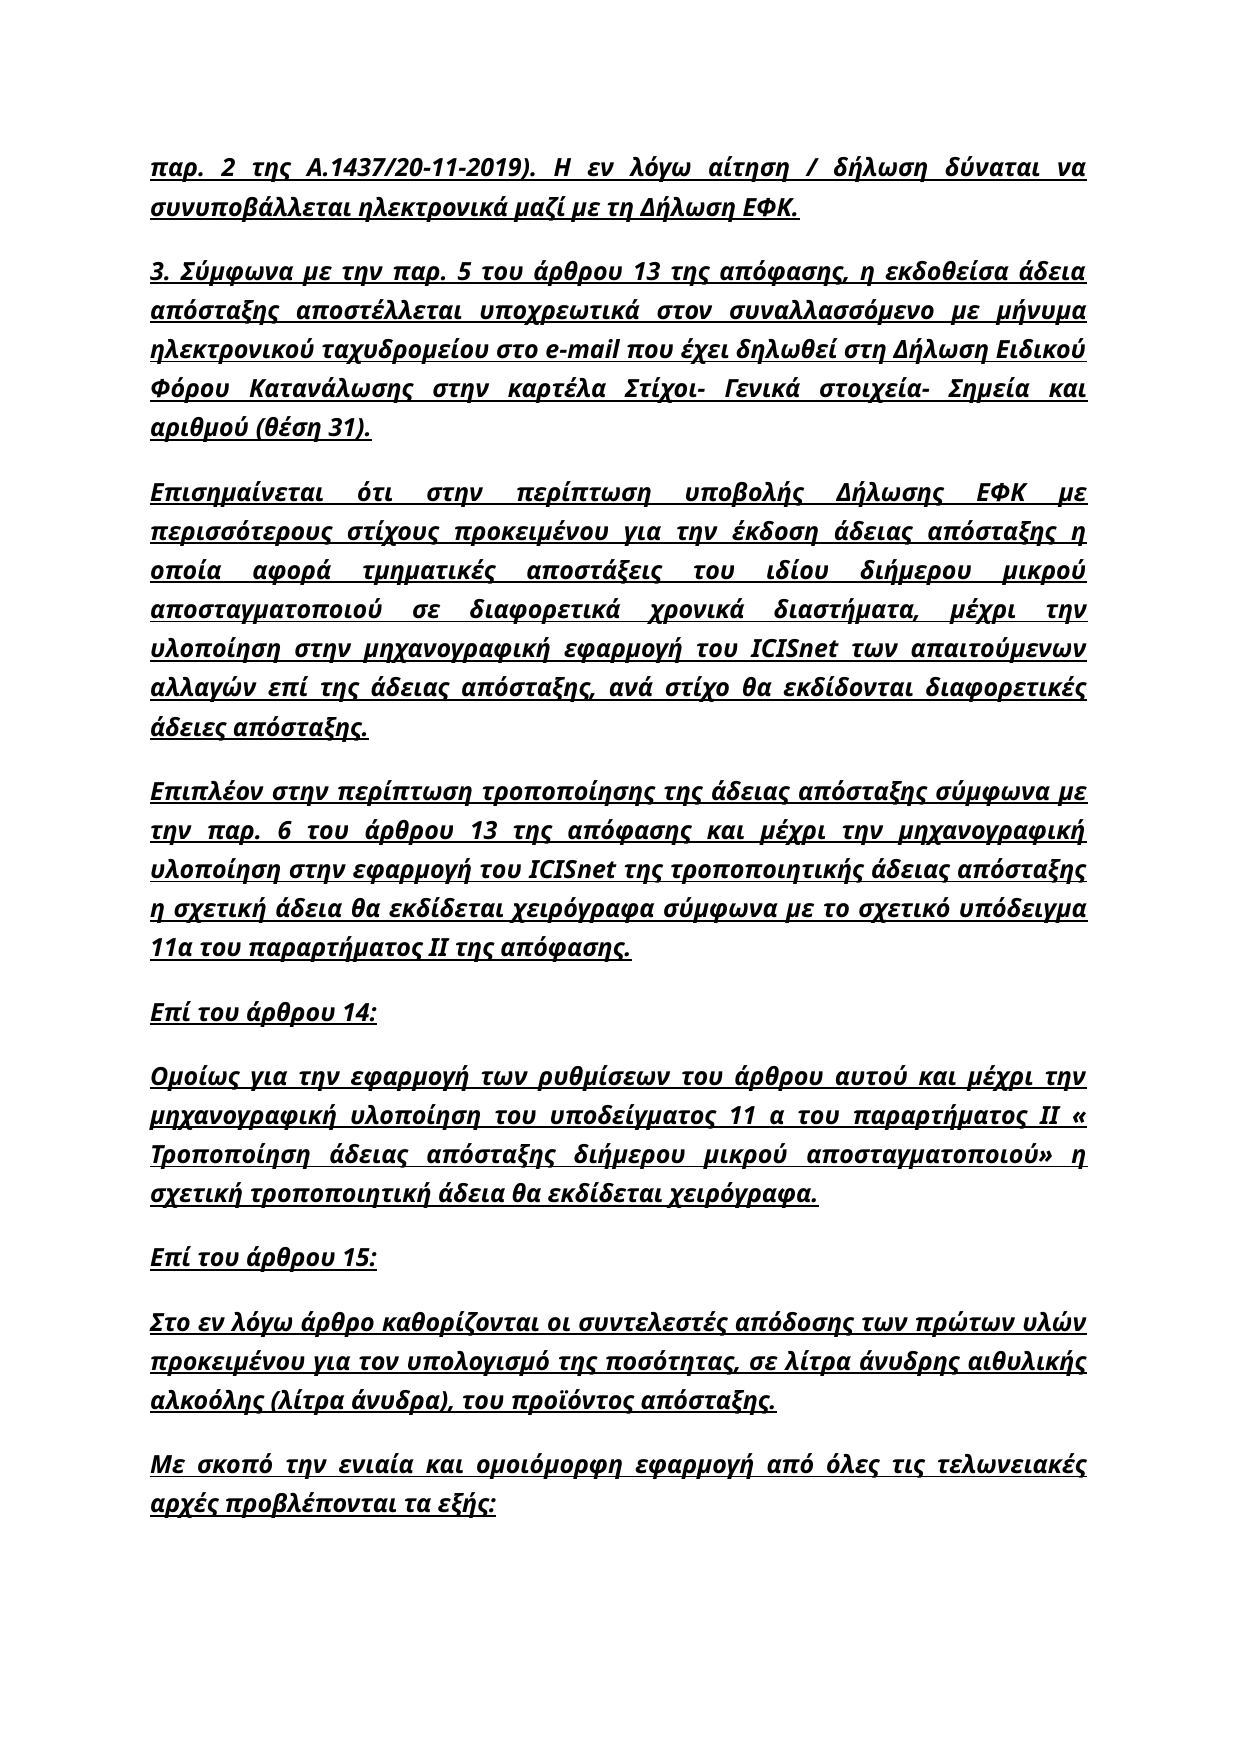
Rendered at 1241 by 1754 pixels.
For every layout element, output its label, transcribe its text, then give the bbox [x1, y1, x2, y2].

text 3. Σύμφωνα με την παρ. 5 του άρθρου 13 της απόφασης, η εκδοθείσα άδεια απόσταξης αποστέλλεται υποχρεωτικά στον συναλλασσόμενο με μήνυμα ηλεκτρονικού ταχυδρομείου στο e-mail που έχει δηλωθεί στη Δήλωση Ειδικού Φόρου Κατανάλωσης στην καρτέλα Στίχοι- Γενικά στοιχεία- Σημεία και αριθμού (θέση 31). [150, 253, 1090, 444]
text Επισημαίνεται ότι στην περίπτωση υποβολής Δήλωσης ΕΦΚ με περισσότερους στίχους προκειμένου για την έκδοση άδειας απόσταξης η οποία αφορά τμηματικές αποστάξεις του ιδίου διήμερου μικρού αποσταγματοποιού σε διαφορετικά χρονικά διαστήματα, μέχρι την υλοποίηση στην μηχανογραφική εφαρμογή του ICISnet των απαιτούμενων αλλαγών επί της άδειας απόσταξης, ανά στίχο θα εκδίδονται διαφορετικές άδειες απόσταξης. [150, 474, 1090, 743]
text Με σκοπό την ενιαία και ομοιόμορφη εφαρμογή από όλες τις τελωνειακές αρχές προβλέπονται τα εξής: [150, 1447, 1090, 1520]
text Επί του άρθρου 15: [150, 1240, 1090, 1274]
text Επιπλέον στην περίπτωση τροποποίησης της άδειας απόσταξης σύμφωνα με την παρ. 6 του άρθρου 13 της απόφασης και μέχρι την μηχανογραφική υλοποίηση στην εφαρμογή του ICISnet της τροποποιητικής άδειας απόσταξης η σχετική άδεια θα εκδίδεται χειρόγραφα σύμφωνα με το σχετικό υπόδειγμα 11α του παραρτήματος ΙΙ της απόφασης. [150, 773, 1090, 964]
text παρ. 2 της Α.1437/20-11-2019). Η εν λόγω αίτηση / δήλωση δύναται να συνυποβάλλεται ηλεκτρονικά μαζί με τη Δήλωση ΕΦΚ. [150, 150, 1090, 223]
text Επί του άρθρου 14: [150, 994, 1090, 1028]
text Στο εν λόγω άρθρο καθορίζονται οι συντελεστές απόδοσης των πρώτων υλών προκειμένου για τον υπολογισμό της ποσότητας, σε λίτρα άνυδρης αιθυλικής αλκοόλης (λίτρα άνυδρα), του προϊόντος απόσταξης. [150, 1304, 1090, 1417]
text Ομοίως για την εφαρμογή των ρυθμίσεων του άρθρου αυτού και μέχρι την μηχανογραφική υλοποίηση του υποδείγματος 11 α του παραρτήματος ΙΙ « Τροποποίηση άδειας απόσταξης διήμερου μικρού αποσταγματοποιού» η σχετική τροποποιητική άδεια θα εκδίδεται χειρόγραφα. [150, 1058, 1090, 1210]
